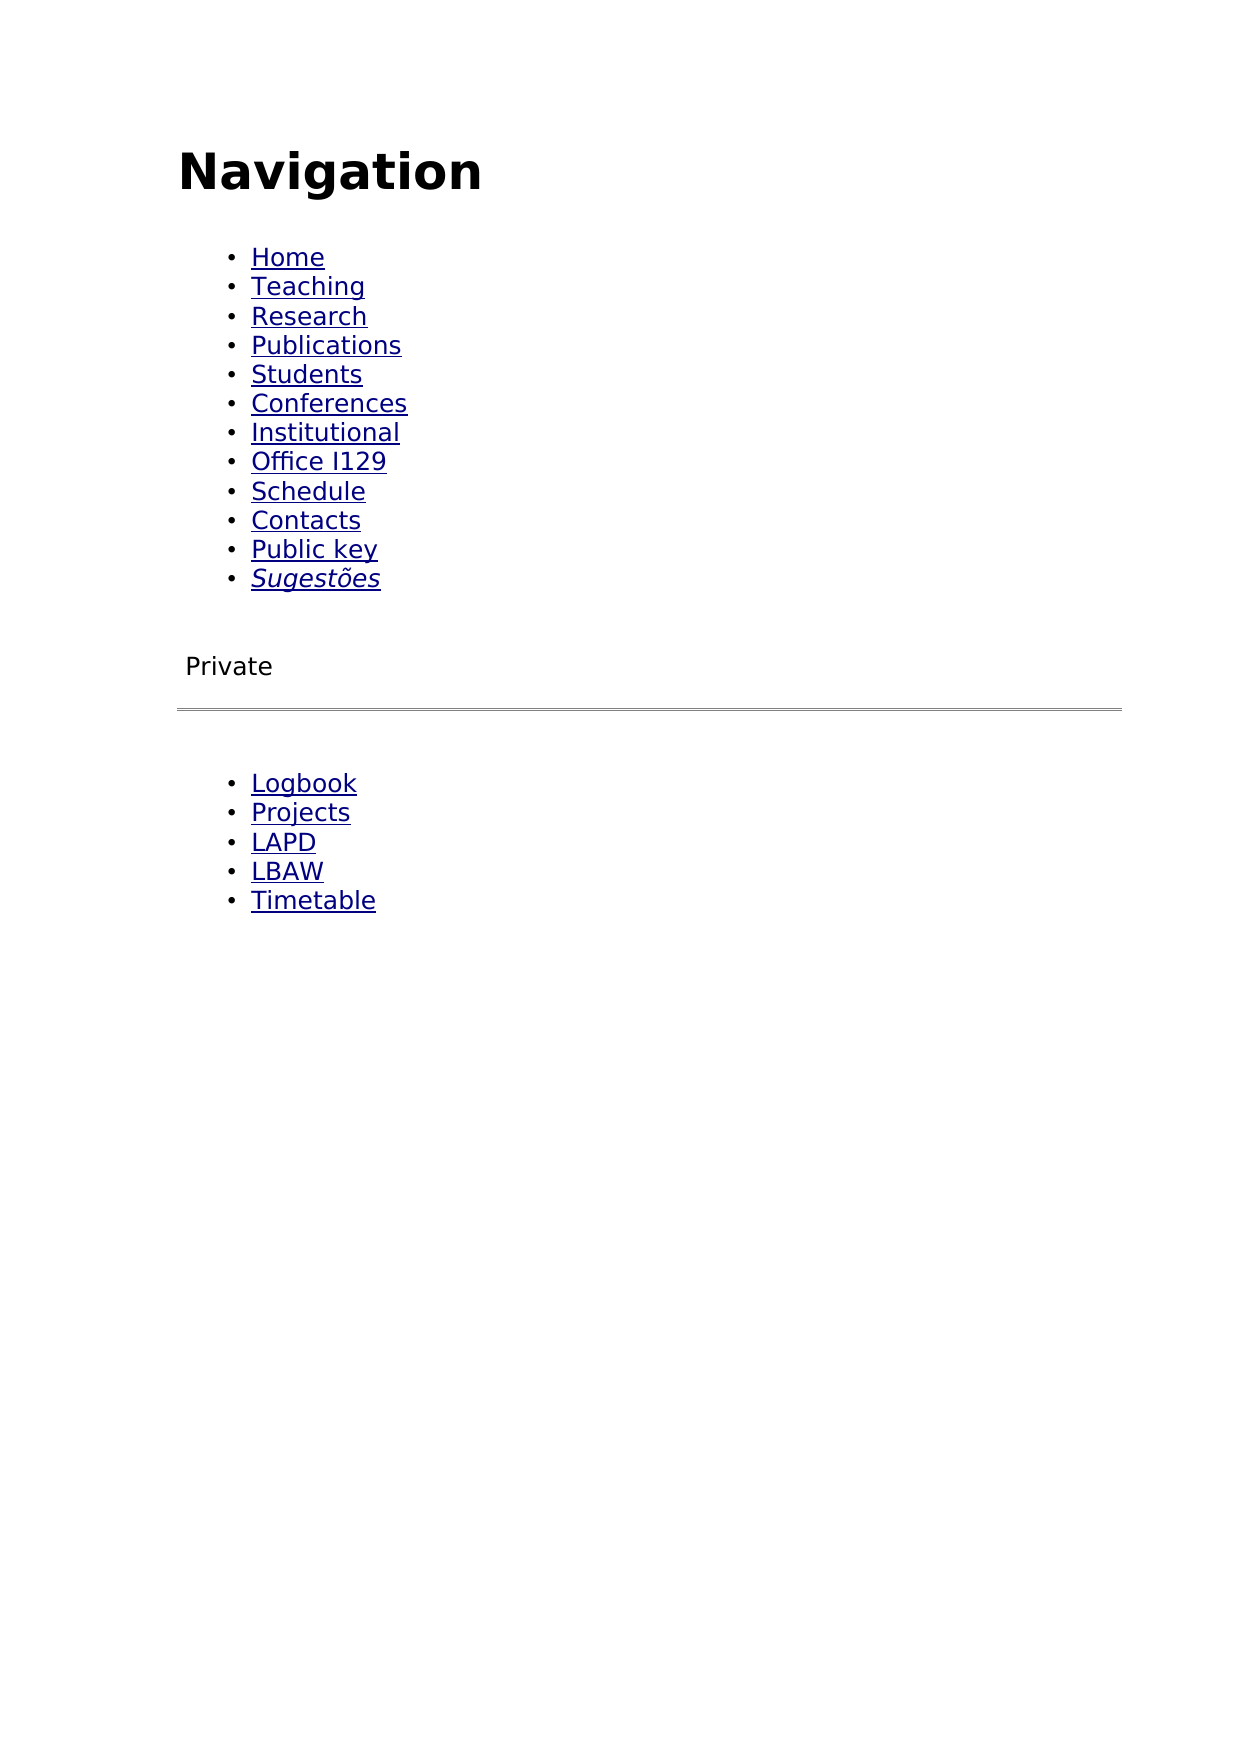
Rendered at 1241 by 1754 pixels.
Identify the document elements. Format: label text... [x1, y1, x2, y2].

list Logbook [236, 769, 1122, 799]
list Sugestões [236, 564, 1122, 593]
list LBAW [236, 857, 1122, 886]
list Publications [236, 331, 1122, 360]
list Institutional [236, 418, 1122, 447]
list Teaching [236, 272, 1122, 302]
subtitle Navigation [177, 143, 1122, 201]
list Schedule [236, 477, 1122, 506]
list Research [236, 302, 1122, 331]
list Public key [236, 535, 1122, 564]
list Contacts [236, 506, 1122, 535]
list Projects [236, 799, 1122, 828]
list Conferences [236, 389, 1122, 418]
list Office I129 [236, 447, 1122, 477]
list LAPD [236, 828, 1122, 857]
list Timetable [236, 886, 1122, 915]
list Students [236, 360, 1122, 389]
list Home [236, 243, 1122, 272]
text Private [177, 623, 1122, 681]
